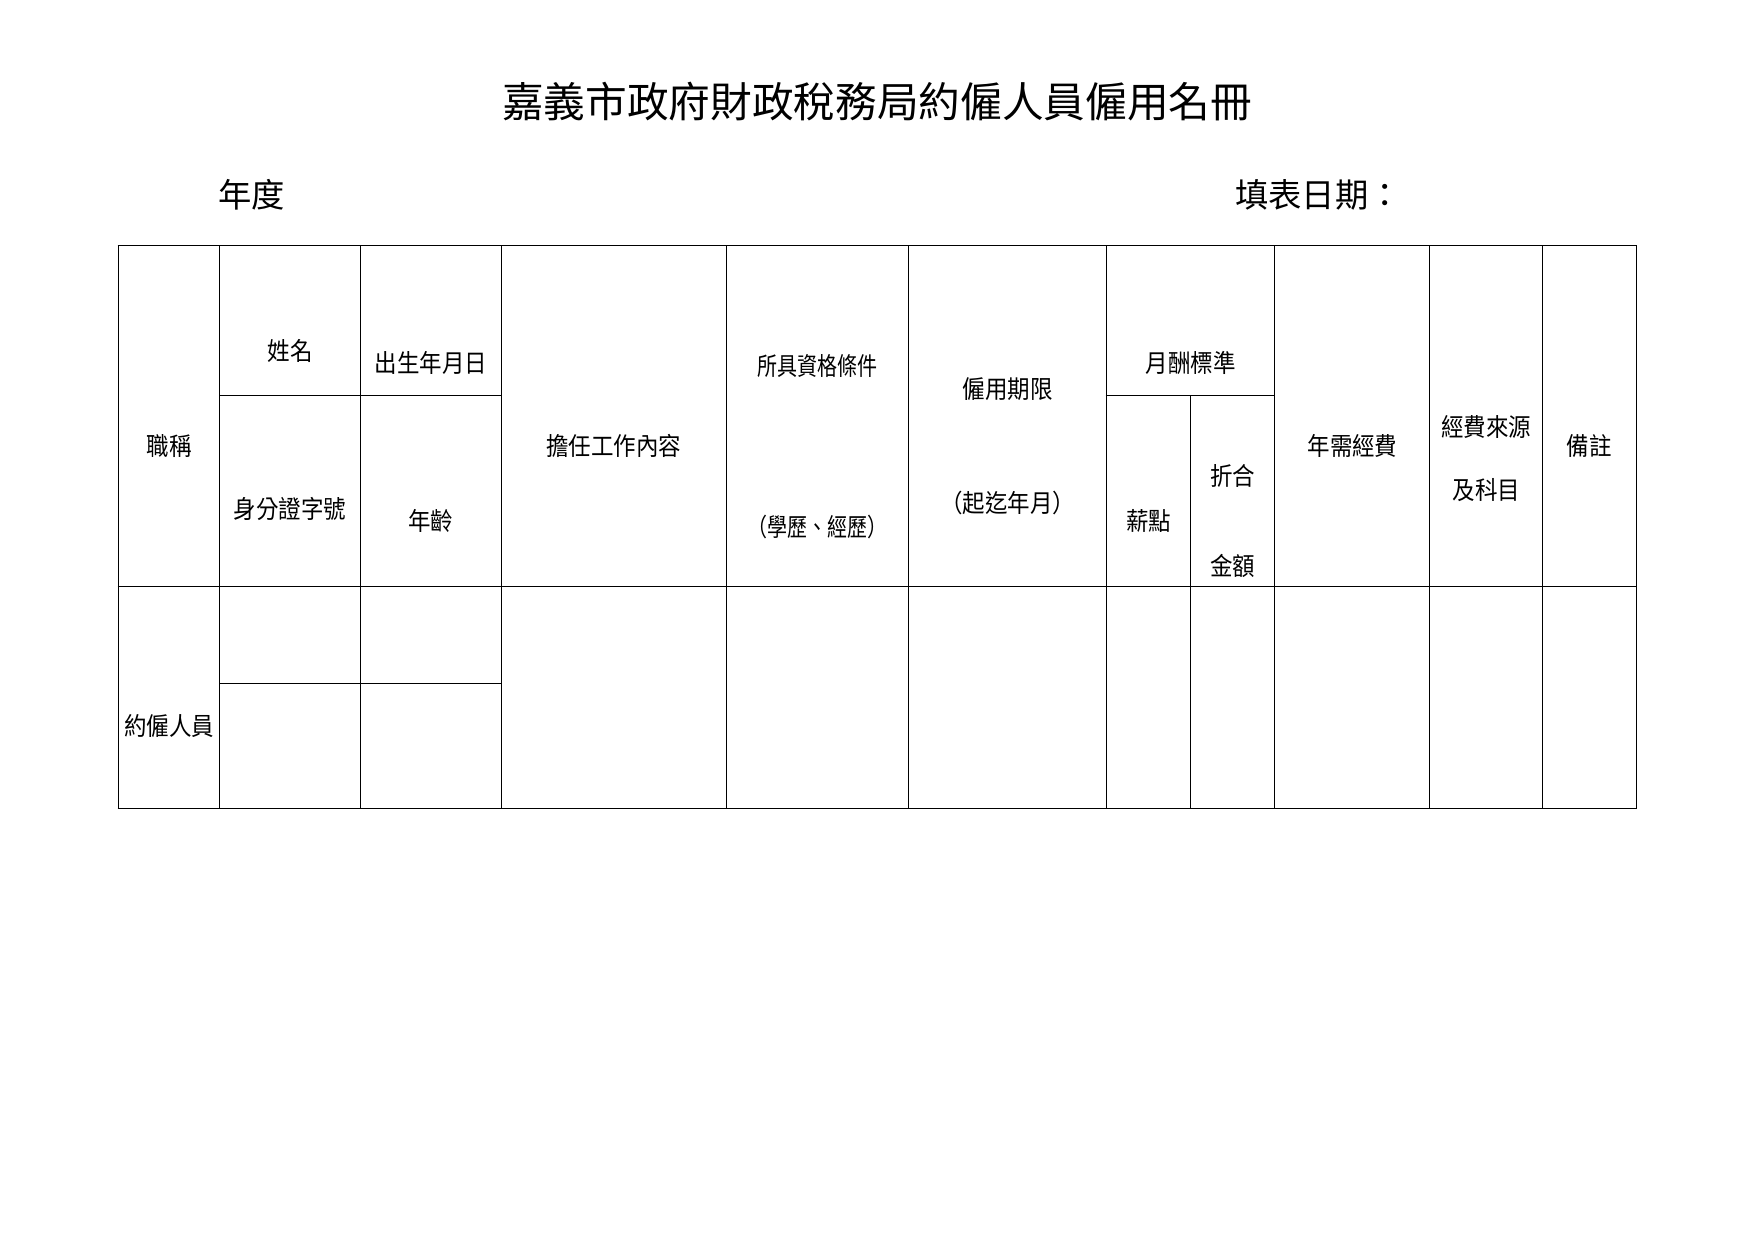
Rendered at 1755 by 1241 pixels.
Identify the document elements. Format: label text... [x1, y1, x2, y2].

table_cell [909, 587, 1106, 808]
table_header 出生年月日 [361, 246, 501, 395]
table_cell 身分證字號 [220, 396, 360, 586]
table_cell [1191, 587, 1274, 808]
table_cell [1107, 587, 1190, 808]
text 嘉義市政府財政稅務局約僱人員僱用名冊 [118, 58, 1636, 120]
table_cell [502, 587, 726, 808]
text 年度 填表日期： [118, 120, 1636, 245]
table_cell [1543, 587, 1636, 808]
table_cell [361, 684, 501, 808]
table_header 月酬標準 [1107, 246, 1274, 395]
table_header 僱用期限 （起迄年月） [909, 246, 1106, 586]
table_cell [1430, 587, 1542, 808]
table_cell [1275, 587, 1429, 808]
table_cell 薪點 [1107, 396, 1190, 586]
table_cell [361, 587, 501, 683]
table_cell [220, 684, 360, 808]
table_header 備註 [1543, 246, 1636, 586]
table_cell 折合 金額 [1191, 396, 1274, 586]
table_cell 年齡 [361, 396, 501, 586]
table_header 職稱 [119, 246, 219, 586]
table_cell [220, 587, 360, 683]
table_header 姓名 [220, 246, 360, 395]
table_cell 約僱人員 [119, 587, 219, 808]
table_header 經費來源及科目 [1430, 246, 1542, 586]
table_header 所具資格條件 （學歷、經歷） [727, 246, 908, 586]
table_cell [727, 587, 908, 808]
table_header 擔任工作內容 [502, 246, 726, 586]
table_header 年需經費 [1275, 246, 1429, 586]
